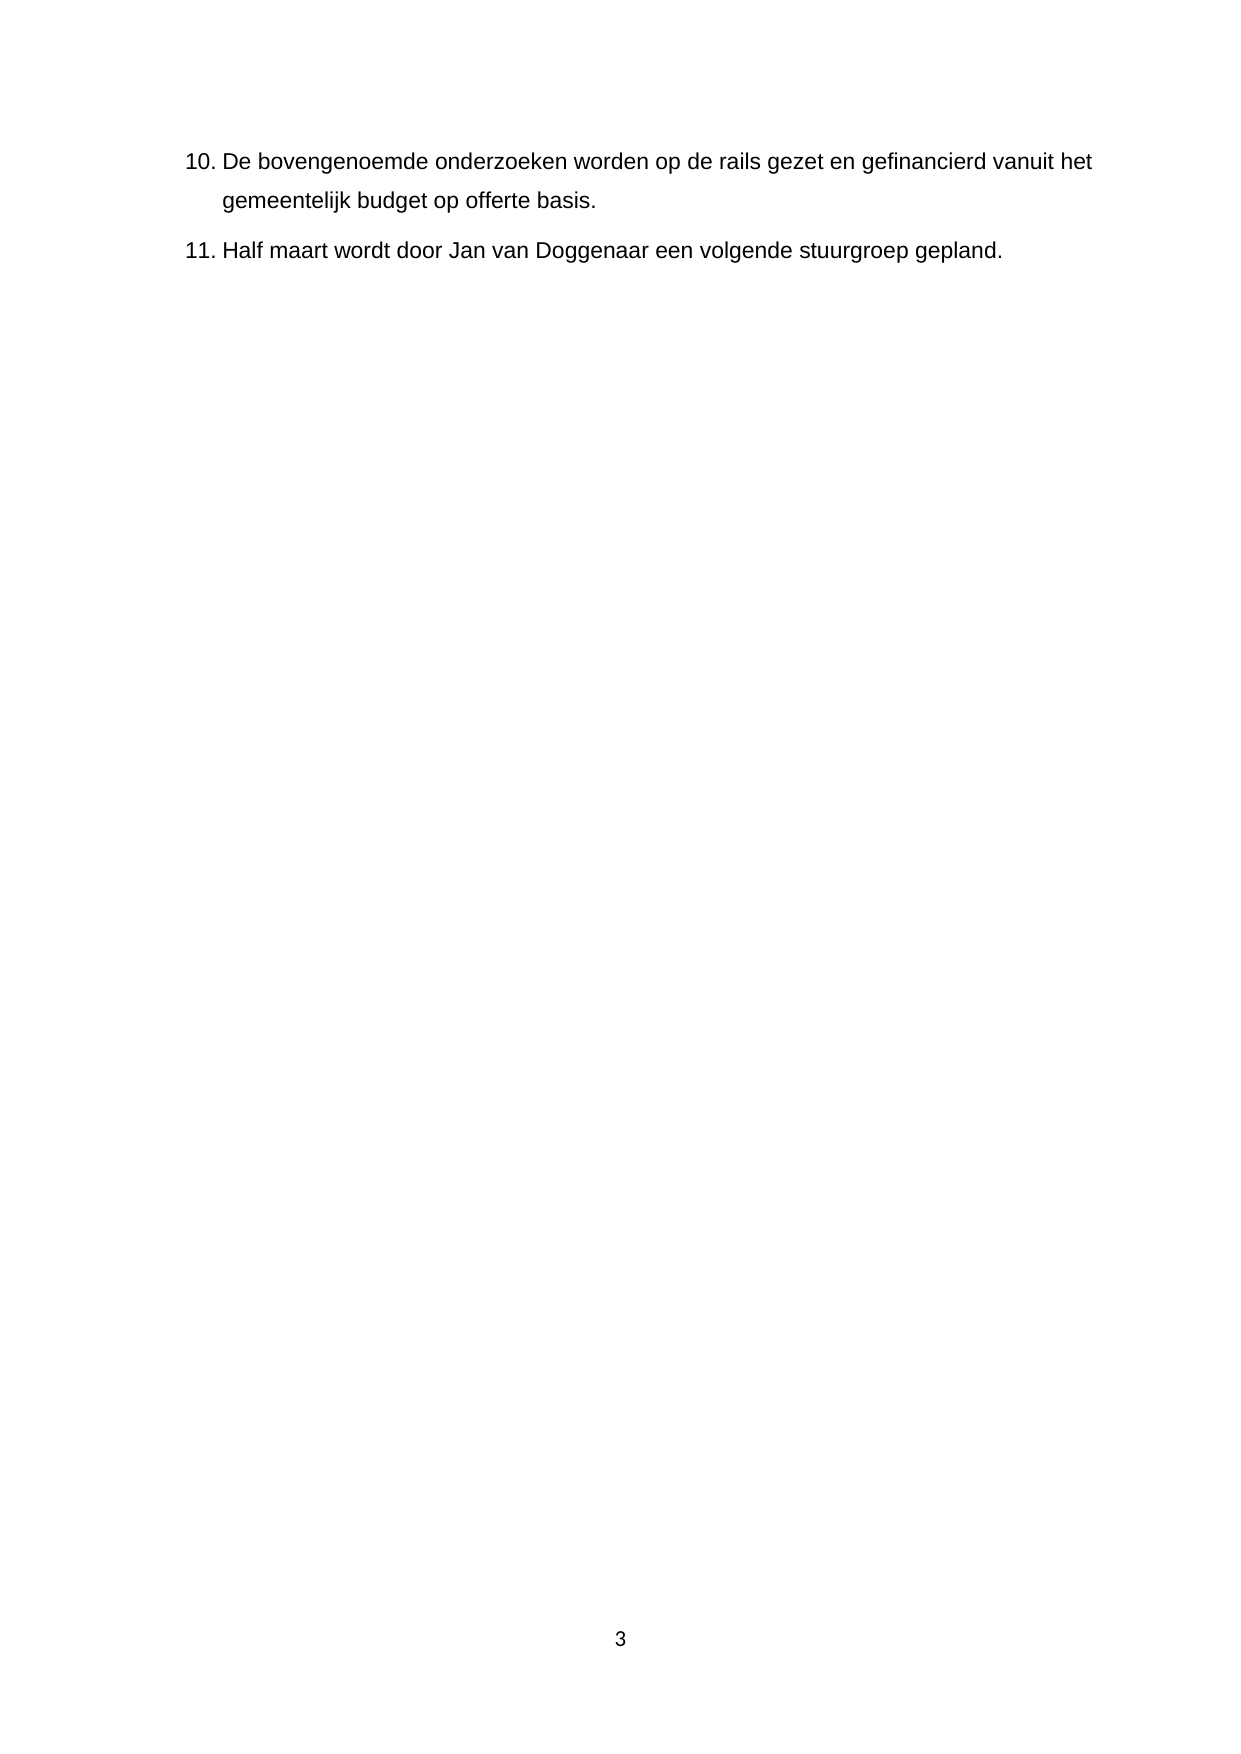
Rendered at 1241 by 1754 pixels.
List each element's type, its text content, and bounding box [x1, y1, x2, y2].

list De bovengenoemde onderzoeken worden op de rails gezet en gefinancierd vanuit het gemeentelijk budget op offerte basis. [185, 148, 1093, 213]
list Half maart wordt door Jan van Doggenaar een volgende stuurgroep gepland. [185, 237, 1093, 263]
